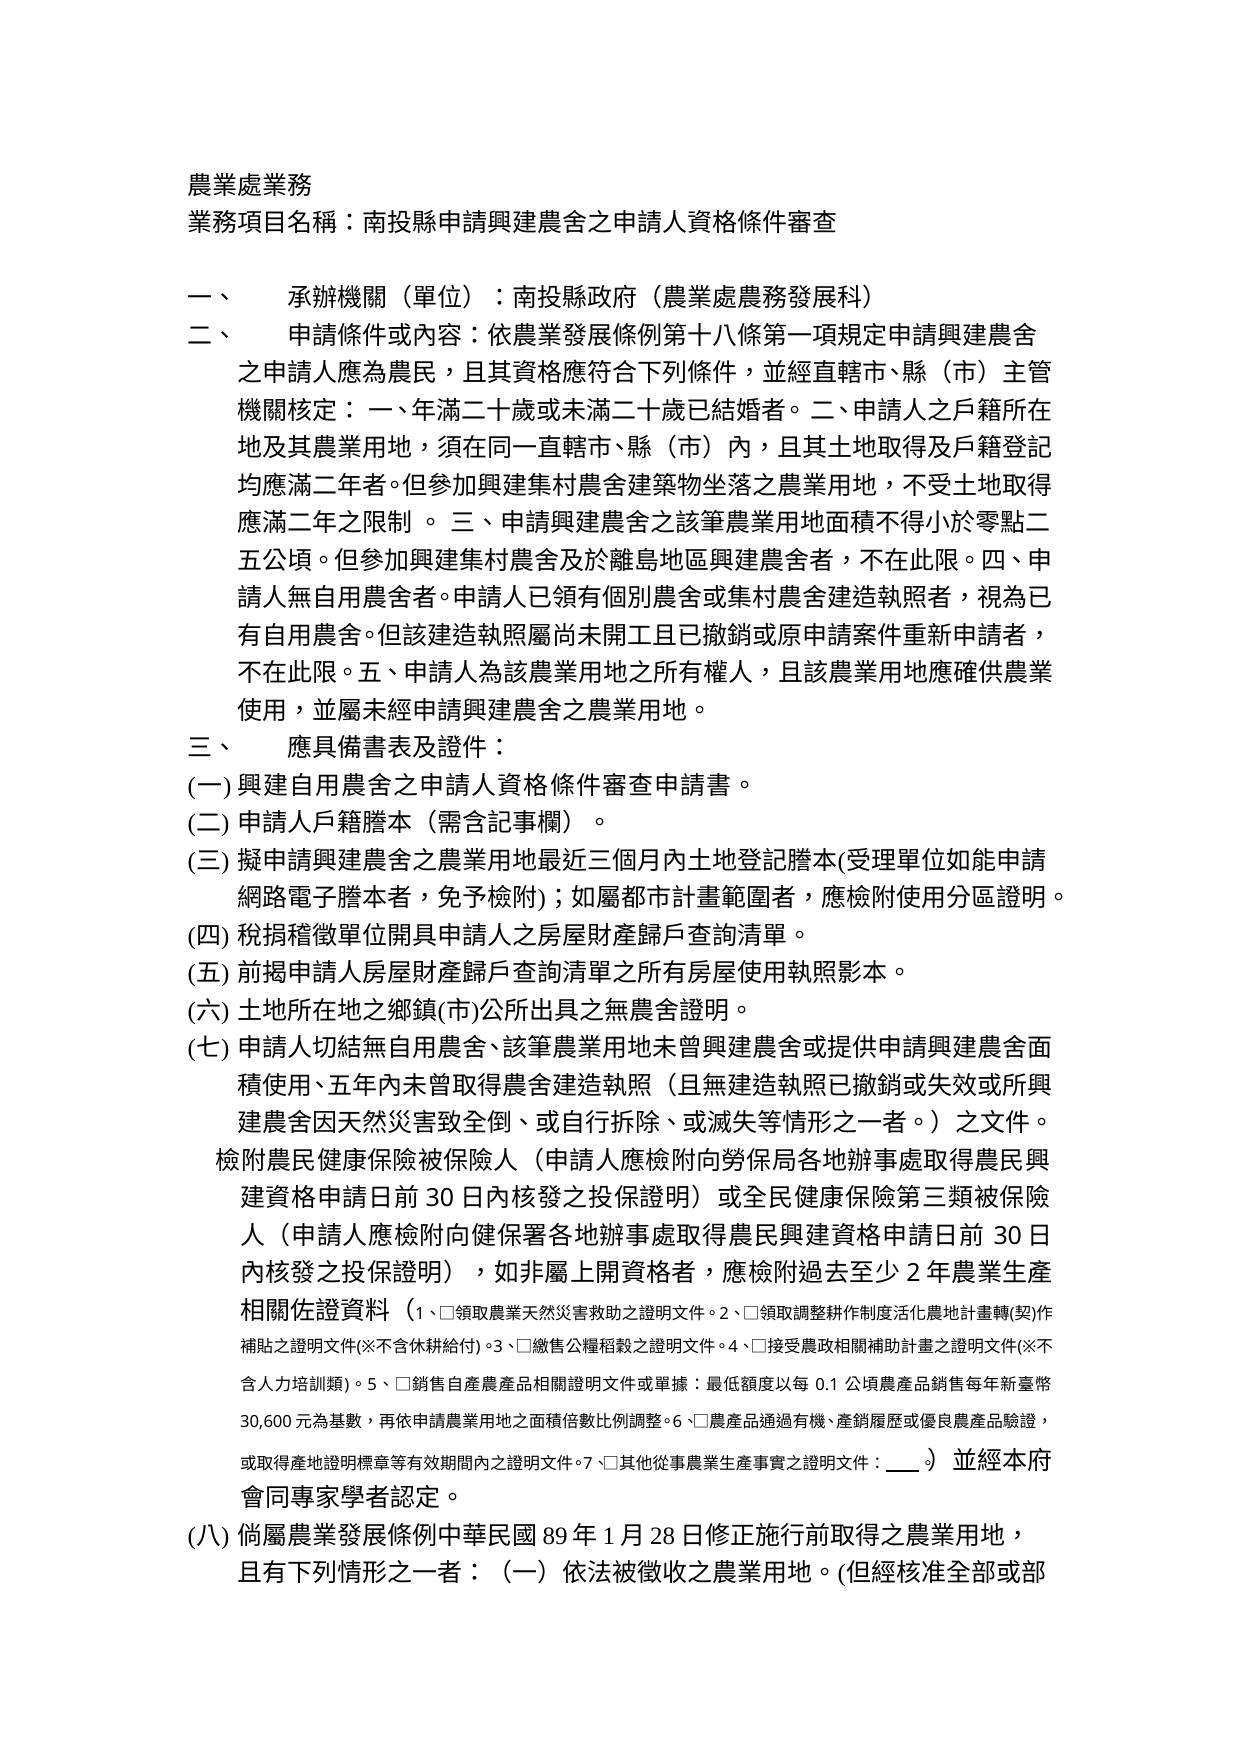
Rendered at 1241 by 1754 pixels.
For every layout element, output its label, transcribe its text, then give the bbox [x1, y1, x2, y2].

list 申請人戶籍謄本（需含記事欄）。 [187, 802, 1053, 839]
text 業務項目名稱：南投縣申請興建農舍之申請人資格條件審查 [187, 202, 1053, 239]
text 檢附農民健康保險被保險人（申請人應檢附向勞保局各地辦事處取得農民興建資格申請日前30日內核發之投保證明）或全民健康保險第三類被保險人（申請人應檢附向健保署各地辦事處取得農民興建資格申請日前30日內核發之投保證明），如非屬上開資格者，應檢附過去至少2年農業生產相關佐證資料（1、□領取農業天然災害救助之證明文件。2、□領取調整耕作制度活化農地計畫轉(契)作補貼之證明文件(※不含休耕給付)。3、□繳售公糧稻穀之證明文件。4、□接受農政相關補助計畫之證明文件(※不含人力培訓類)。5、□銷售自產農產品相關證明文件或單據：最低額度以每0.1 公頃農產品銷售每年新臺幣30,600元為基數，再依申請農業用地之面積倍數比例調整。6、□農產品通過有機、產銷履歷或優良農產品驗證，或取得產地證明標章等有效期間內之證明文件。7、□其他從事農業生產事實之證明文件： 。）並經本府會同專家學者認定。 [216, 1139, 1053, 1514]
list 稅捐稽徵單位開具申請人之房屋財產歸戶查詢清單。 [187, 914, 1053, 952]
list 申請人切結無自用農舍、該筆農業用地未曾興建農舍或提供申請興建農舍面積使用、五年內未曾取得農舍建造執照（且無建造執照已撤銷或失效或所興建農舍因天然災害致全倒、或自行拆除、或滅失等情形之一者。）之文件。 [187, 1027, 1053, 1139]
list 申請條件或內容：依農業發展條例第十八條第一項規定申請興建農舍之申請人應為農民，且其資格應符合下列條件，並經直轄市、縣（市）主管機關核定： 一、年滿二十歲或未滿二十歲已結婚者。 二、申請人之戶籍所在地及其農業用地，須在同一直轄市、縣（市）內，且其土地取得及戶籍登記均應滿二年者。但參加興建集村農舍建築物坐落之農業用地，不受土地取得應滿二年之限制 。 三、申請興建農舍之該筆農業用地面積不得小於零點二五公頃。但參加興建集村農舍及於離島地區興建農舍者，不在此限。四、申請人無自用農舍者。申請人已領有個別農舍或集村農舍建造執照者，視為已有自用農舍。但該建造執照屬尚未開工且已撤銷或原申請案件重新申請者，不在此限。五、申請人為該農業用地之所有權人，且該農業用地應確供農業使用，並屬未經申請興建農舍之農業用地。 [187, 314, 1053, 727]
list 倘屬農業發展條例中華民國89年1月28日修正施行前取得之農業用地，且有下列情形之一者：（一）依法被徵收之農業用地。(但經核准全部或部 [187, 1514, 1053, 1589]
list 土地所在地之鄉鎮(市)公所出具之無農舍證明。 [187, 989, 1053, 1027]
list 承辦機關（單位）：南投縣政府（農業處農務發展科） [187, 277, 1053, 314]
list 擬申請興建農舍之農業用地最近三個月內土地登記謄本(受理單位如能申請網路電子謄本者，免予檢附)；如屬都市計畫範圍者，應檢附使用分區證明。 [187, 839, 1053, 914]
list 應具備書表及證件： [187, 727, 1053, 764]
list 前揭申請人房屋財產歸戶查詢清單之所有房屋使用執照影本。 [187, 952, 1053, 989]
list 興建自用農舍之申請人資格條件審查申請書。 [187, 764, 1053, 802]
text 農業處業務 [187, 164, 1053, 202]
